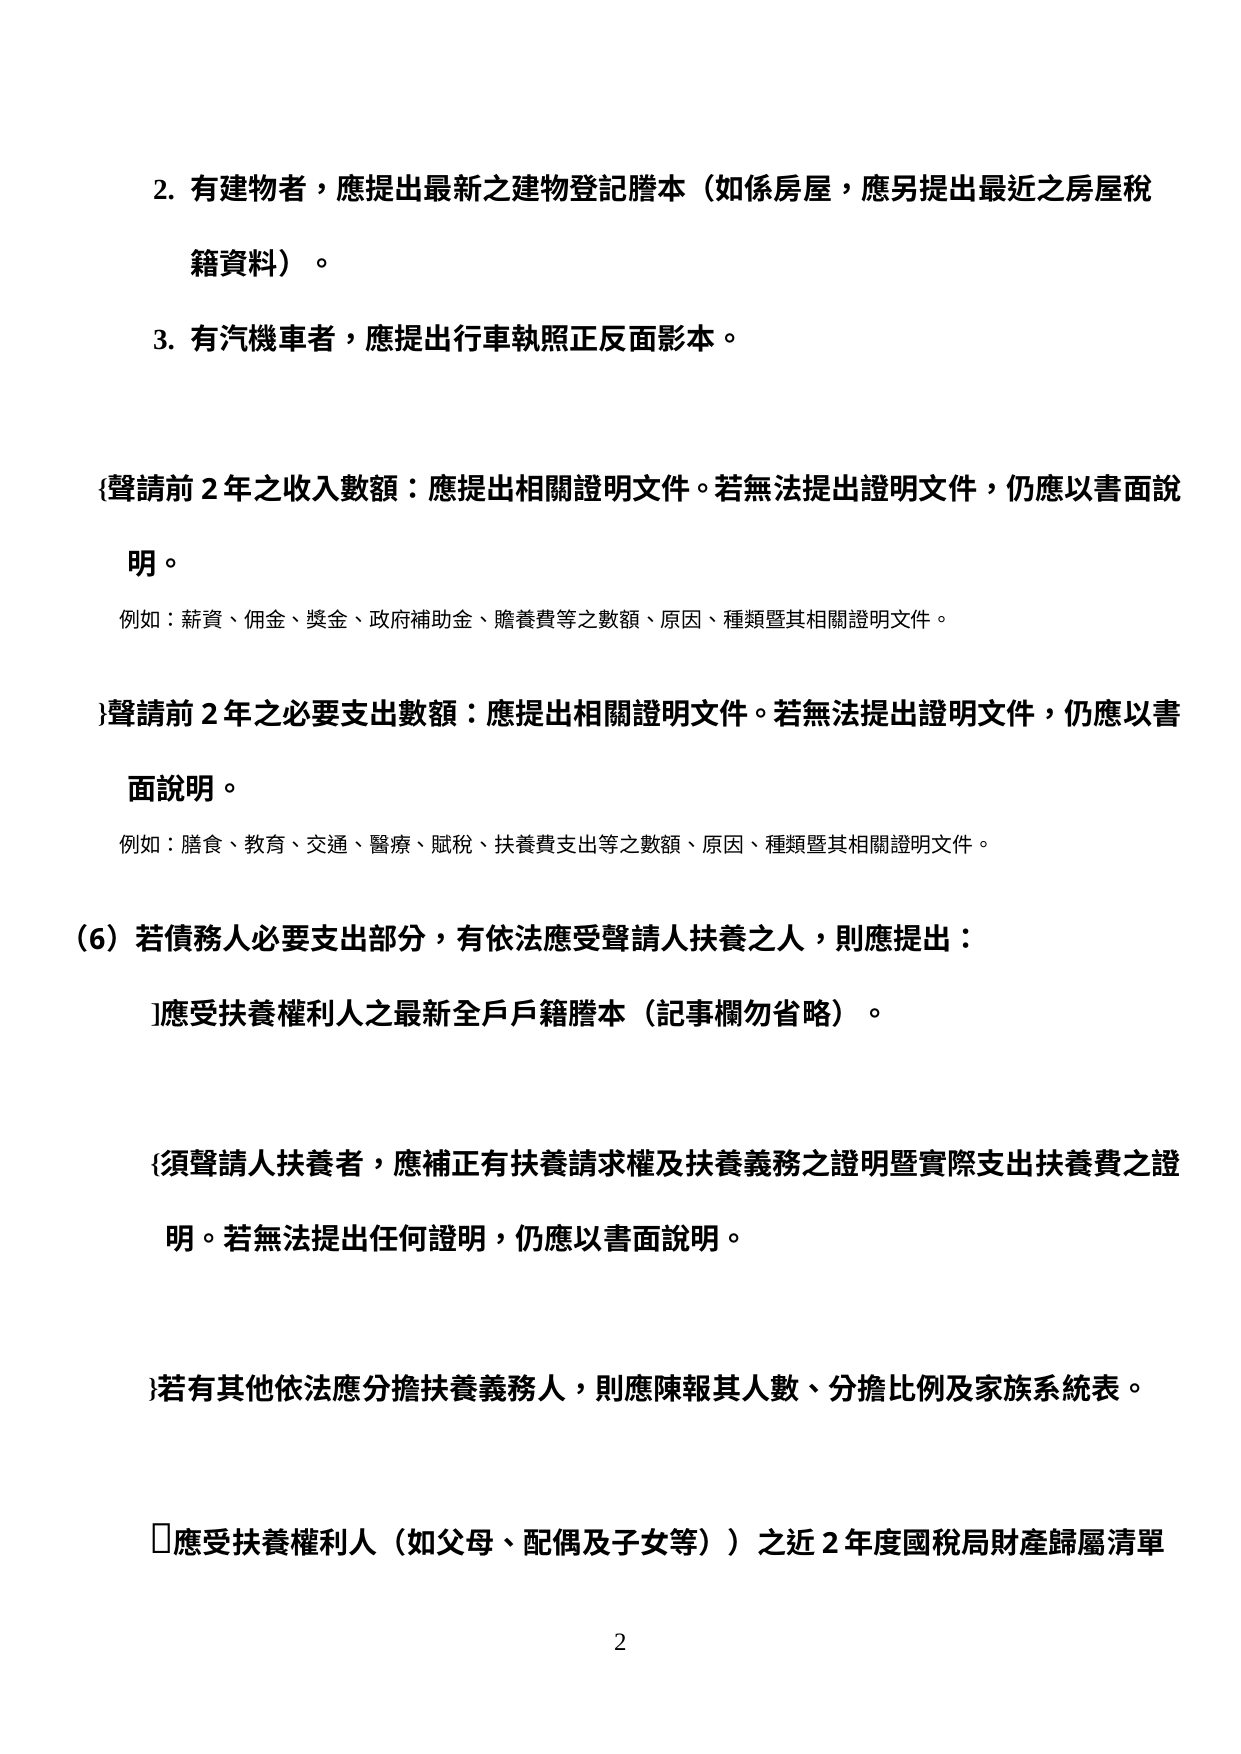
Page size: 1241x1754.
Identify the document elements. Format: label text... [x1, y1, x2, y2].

text 須聲請人扶養者，應補正有扶養請求權及扶養義務之證明暨實際支出扶養費之證明。若無法提出任何證明，仍應以書面說明。 [151, 1124, 1181, 1274]
text （6）若債務人必要支出部分，有依法應受聲請人扶養之人，則應提出： [59, 899, 1181, 974]
text 應受扶養權利人之最新全戶戶籍謄本（記事欄勿省略）。 [59, 974, 1181, 1049]
text 若有其他依法應分擔扶養義務人，則應陳報其人數、分擔比例及家族系統表。 [59, 1349, 1181, 1424]
text 聲請前2年之必要支出數額：應提出相關證明文件。若無法提出證明文件，仍應以書面說明。 [98, 674, 1181, 824]
text 例如：膳食、教育、交通、醫療、賦稅、扶養費支出等之數額、原因、種類暨其相關證明文件。 [119, 824, 1181, 862]
text 例如：薪資、佣金、獎金、政府補助金、贍養費等之數額、原因、種類暨其相關證明文件。 [119, 599, 1181, 637]
list 有建物者，應提出最新之建物登記謄本（如係房屋，應另提出最近之房屋稅籍資料）。 [153, 149, 1181, 299]
text 聲請前2年之收入數額：應提出相關證明文件。若無法提出證明文件，仍應以書面說明。 [98, 449, 1181, 599]
text 應受扶養權利人（如父母、配偶及子女等））之近2年度國稅局財產歸屬清單 [148, 1499, 1181, 1574]
list 有汽機車者，應提出行車執照正反面影本。 [153, 299, 1181, 374]
